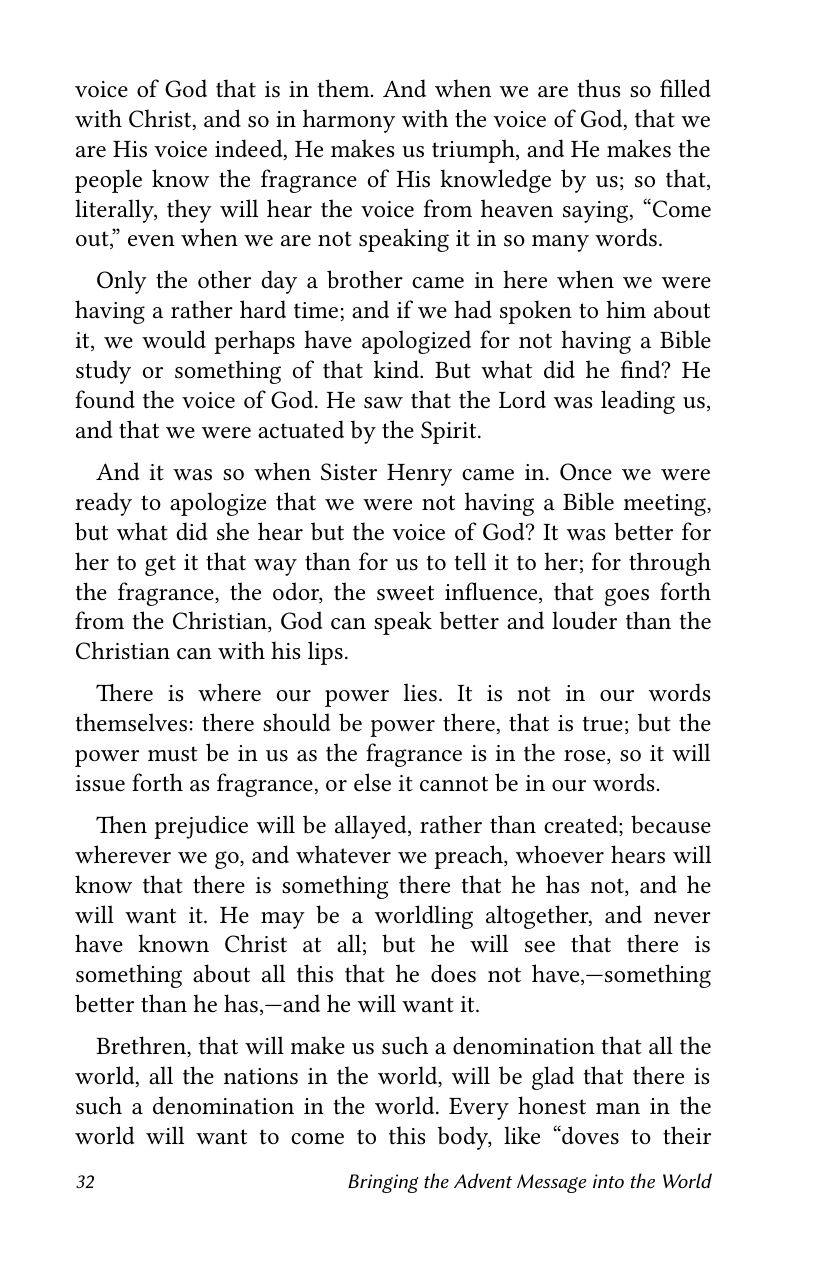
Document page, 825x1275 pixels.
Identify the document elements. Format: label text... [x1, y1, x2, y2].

text Then prejudice will be allayed, rather than created; because wherever we go, and whatever we preach, whoever hears will know that there is something there that he has not, and he will want it. He may be a worldling altogether, and never have known Christ at all; but he will see that there is something about all this that he does not have,—something better than he has,—and he will want it. [75, 811, 712, 1019]
text And it was so when Sister Henry came in. Once we were ready to apologize that we were not having a Bible meeting, but what did she hear but the voice of God? It was better for her to get it that way than for us to tell it to her; for through the fragrance, the odor, the sweet influence, that goes forth from the Christian, God can speak better and louder than the Christian can with his lips. [75, 458, 712, 666]
text There is where our power lies. It is not in our words themselves: there should be power there, that is true; but the power must be in us as the fragrance is in the rose, so it will issue forth as fragrance, or else it cannot be in our words. [75, 679, 712, 797]
text voice of God that is in them. And when we are thus so filled with Christ, and so in harmony with the voice of God, that we are His voice indeed, He makes us triumph, and He makes the people know the fragrance of His knowledge by us; so that, literally, they will hear the voice from heaven saying, “Come out,” even when we are not speaking it in so many words. [75, 75, 712, 253]
text Brethren, that will make us such a denomination that all the world, all the nations in the world, will be glad that there is such a denomination in the world. Every honest man in the world will want to come to this body, like “doves to their [75, 1032, 712, 1151]
text Only the other day a brother came in here when we were having a rather hard time; and if we had spoken to him about it, we would perhaps have apologized for not having a Bible study or something of that kind. But what did he find? He found the voice of God. He saw that the Lord was leading us, and that we were actuated by the Spirit. [75, 266, 712, 444]
